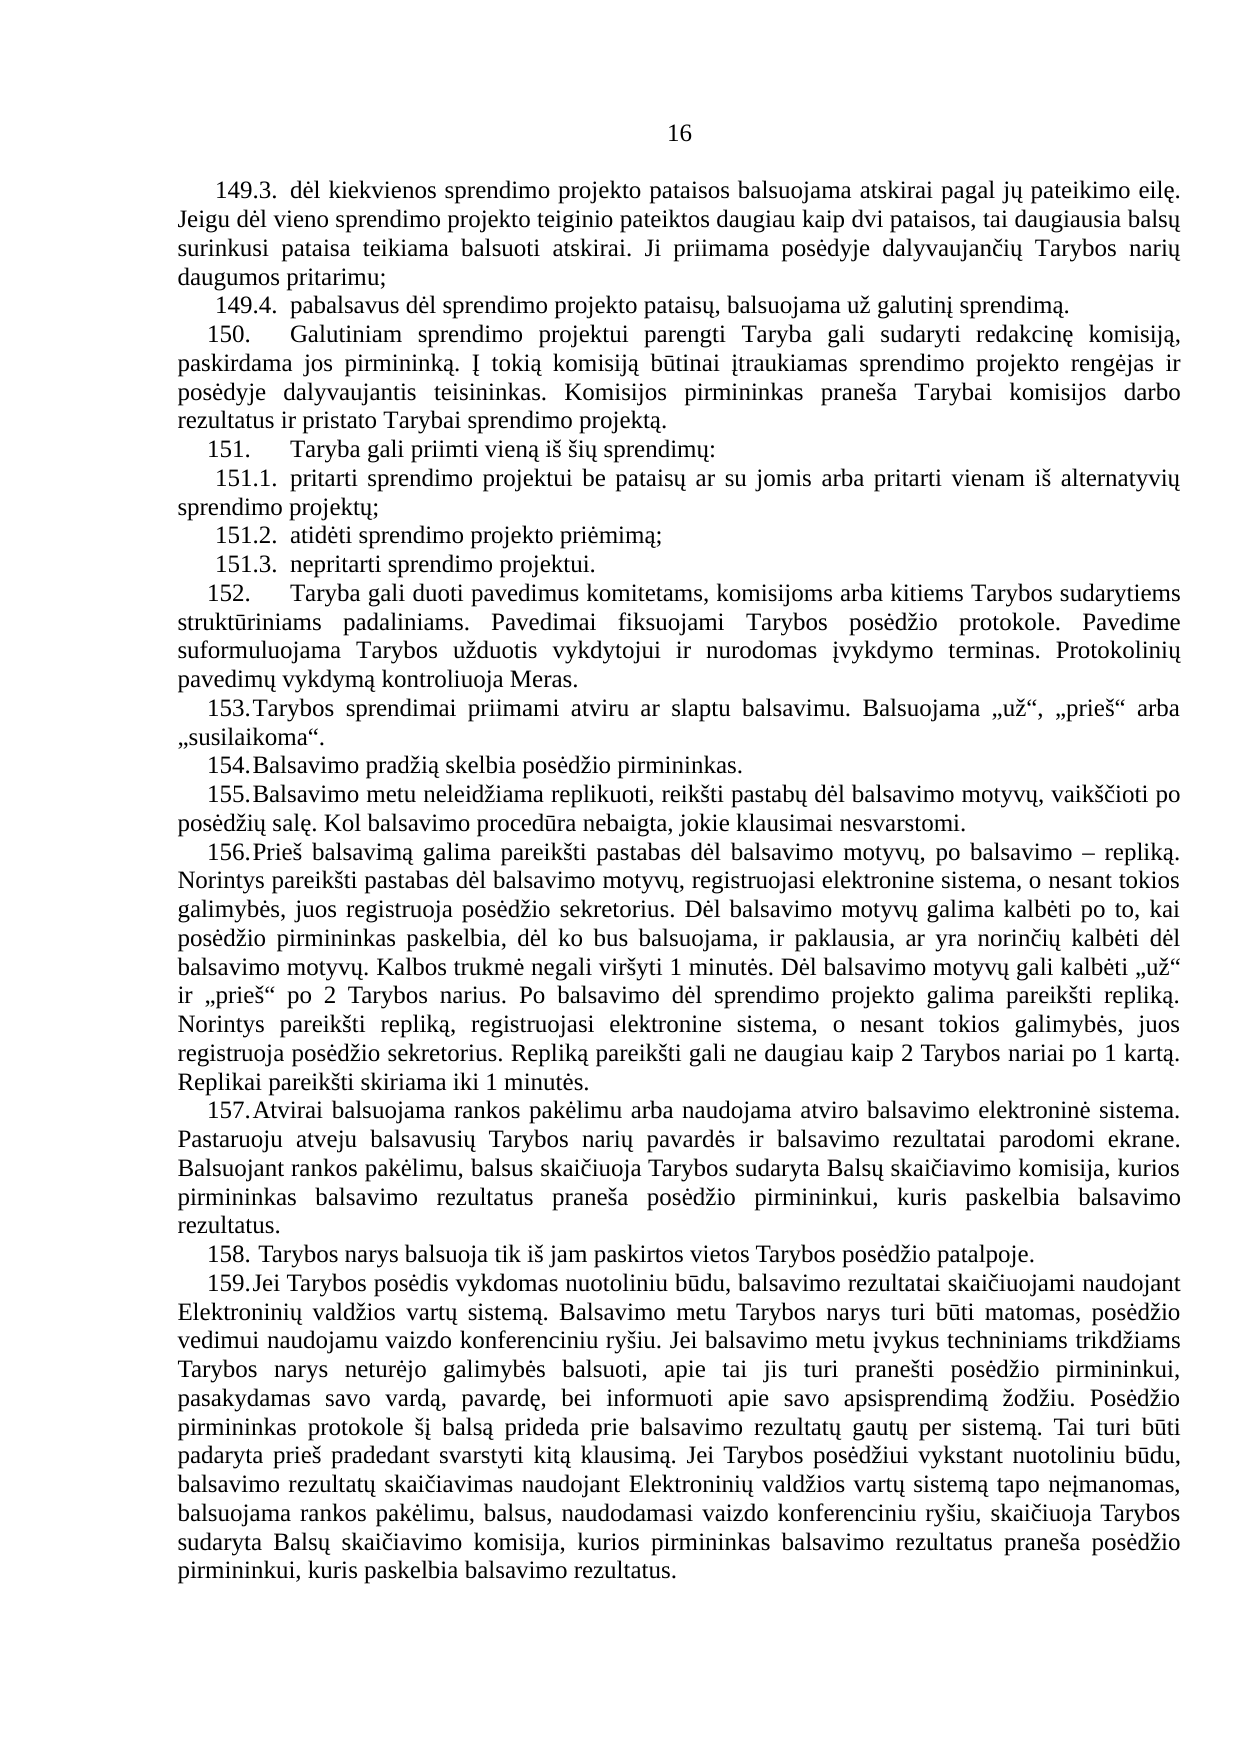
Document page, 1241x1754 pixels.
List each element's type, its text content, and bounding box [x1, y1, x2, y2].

text 151.3. nepritarti sprendimo projektui. [215, 549, 1181, 578]
text 158. Tarybos narys balsuoja tik iš jam paskirtos vietos Tarybos posėdžio patalpoje. [177, 1239, 1181, 1268]
text 149.3. dėl kiekvienos sprendimo projekto pataisos balsuojama atskirai pagal jų pateikimo eilę. Jeigu dėl vieno sprendimo projekto teiginio pateiktos daugiau kaip dvi pataisos, tai daugiausia balsų surinkusi pataisa teikiama balsuoti atskirai. Ji priimama posėdyje dalyvaujančių Tarybos narių daugumos pritarimu; [177, 176, 1181, 291]
text 156. Prieš balsavimą galima pareikšti pastabas dėl balsavimo motyvų, po balsavimo – repliką. Norintys pareikšti pastabas dėl balsavimo motyvų, registruojasi elektronine sistema, o nesant tokios galimybės, juos registruoja posėdžio sekretorius. Dėl balsavimo motyvų galima kalbėti po to, kai posėdžio pirmininkas paskelbia, dėl ko bus balsuojama, ir paklausia, ar yra norinčių kalbėti dėl balsavimo motyvų. Kalbos trukmė negali viršyti 1 minutės. Dėl balsavimo motyvų gali kalbėti „už“ ir „prieš“ po 2 Tarybos narius. Po balsavimo dėl sprendimo projekto galima pareikšti repliką. Norintys pareikšti repliką, registruojasi elektronine sistema, o nesant tokios galimybės, juos registruoja posėdžio sekretorius. Repliką pareikšti gali ne daugiau kaip 2 Tarybos nariai po 1 kartą. Replikai pareikšti skiriama iki 1 minutės. [177, 837, 1181, 1096]
text 150. Galutiniam sprendimo projektui parengti Taryba gali sudaryti redakcinę komisiją, paskirdama jos pirmininką. Į tokią komisiją būtinai įtraukiamas sprendimo projekto rengėjas ir posėdyje dalyvaujantis teisininkas. Komisijos pirmininkas praneša Tarybai komisijos darbo rezultatus ir pristato Tarybai sprendimo projektą. [177, 319, 1181, 434]
text 151.1. pritarti sprendimo projektui be pataisų ar su jomis arba pritarti vienam iš alternatyvių sprendimo projektų; [177, 463, 1181, 521]
text 157. Atvirai balsuojama rankos pakėlimu arba naudojama atviro balsavimo elektroninė sistema. Pastaruoju atveju balsavusių Tarybos narių pavardės ir balsavimo rezultatai parodomi ekrane. Balsuojant rankos pakėlimu, balsus skaičiuoja Tarybos sudaryta Balsų skaičiavimo komisija, kurios pirmininkas balsavimo rezultatus praneša posėdžio pirmininkui, kuris paskelbia balsavimo rezultatus. [177, 1096, 1181, 1239]
text 151.2. atidėti sprendimo projekto priėmimą; [215, 521, 1181, 549]
text 151. Taryba gali priimti vieną iš šių sprendimų: [177, 434, 1181, 463]
text 152. Taryba gali duoti pavedimus komitetams, komisijoms arba kitiems Tarybos sudarytiems struktūriniams padaliniams. Pavedimai fiksuojami Tarybos posėdžio protokole. Pavedime suformuluojama Tarybos užduotis vykdytojui ir nurodomas įvykdymo terminas. Protokolinių pavedimų vykdymą kontroliuoja Meras. [177, 578, 1181, 693]
text 155. Balsavimo metu neleidžiama replikuoti, reikšti pastabų dėl balsavimo motyvų, vaikščioti po posėdžių salę. Kol balsavimo procedūra nebaigta, jokie klausimai nesvarstomi. [177, 779, 1181, 837]
text 154. Balsavimo pradžią skelbia posėdžio pirmininkas. [177, 751, 1181, 779]
text 153. Tarybos sprendimai priimami atviru ar slaptu balsavimu. Balsuojama „už“, „prieš“ arba „susilaikoma“. [177, 693, 1181, 751]
text 149.4. pabalsavus dėl sprendimo projekto pataisų, balsuojama už galutinį sprendimą. [177, 291, 1181, 319]
text 159. Jei Tarybos posėdis vykdomas nuotoliniu būdu, balsavimo rezultatai skaičiuojami naudojant Elektroninių valdžios vartų sistemą. Balsavimo metu Tarybos narys turi būti matomas, posėdžio vedimui naudojamu vaizdo konferenciniu ryšiu. Jei balsavimo metu įvykus techniniams trikdžiams Tarybos narys neturėjo galimybės balsuoti, apie tai jis turi pranešti posėdžio pirmininkui, pasakydamas savo vardą, pavardę, bei informuoti apie savo apsisprendimą žodžiu. Posėdžio pirmininkas protokole šį balsą prideda prie balsavimo rezultatų gautų per sistemą. Tai turi būti padaryta prieš pradedant svarstyti kitą klausimą. Jei Tarybos posėdžiui vykstant nuotoliniu būdu, balsavimo rezultatų skaičiavimas naudojant Elektroninių valdžios vartų sistemą tapo neįmanomas, balsuojama rankos pakėlimu, balsus, naudodamasi vaizdo konferenciniu ryšiu, skaičiuoja Tarybos sudaryta Balsų skaičiavimo komisija, kurios pirmininkas balsavimo rezultatus praneša posėdžio pirmininkui, kuris paskelbia balsavimo rezultatus. [177, 1268, 1181, 1584]
